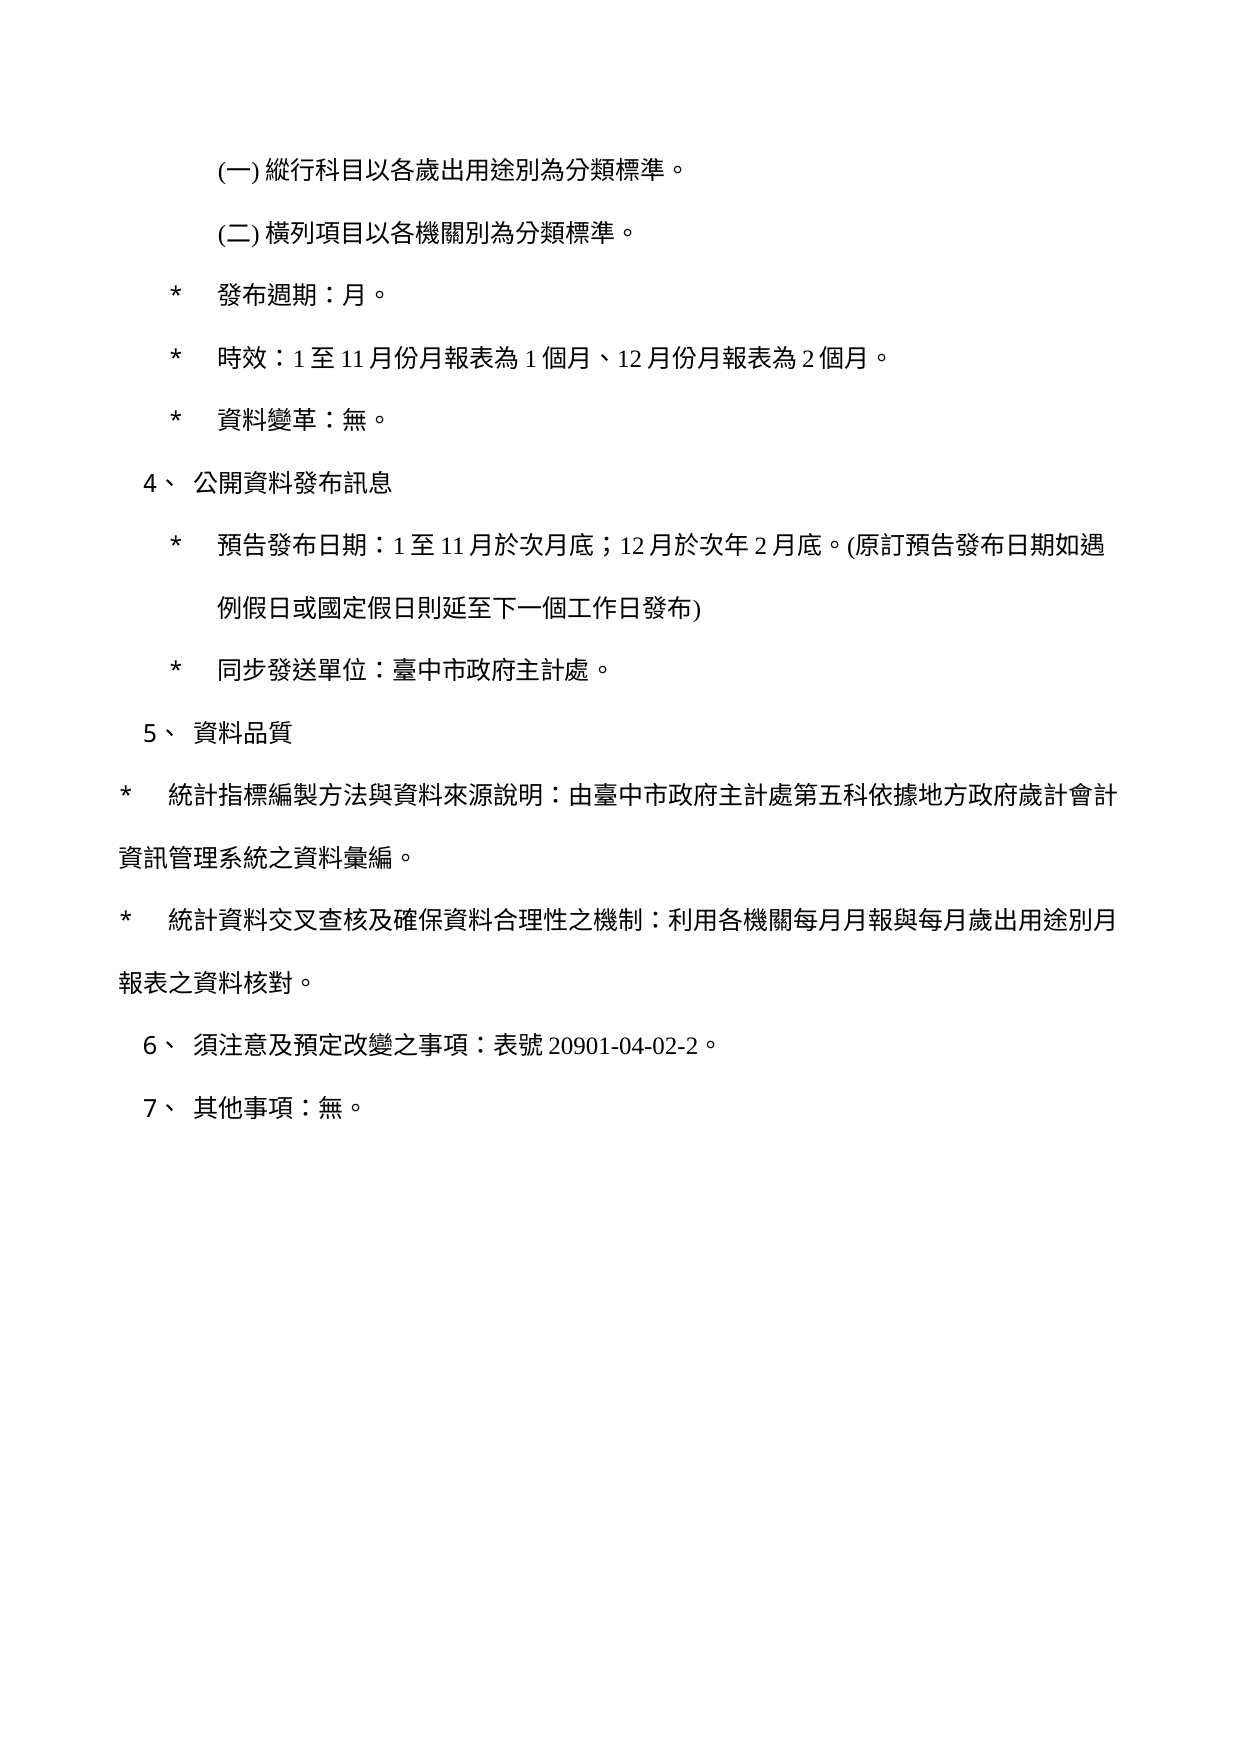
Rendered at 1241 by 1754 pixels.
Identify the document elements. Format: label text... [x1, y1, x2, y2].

text (二) 橫列項目以各機關別為分類標準。 [218, 189, 1122, 252]
list 統計資料交叉查核及確保資料合理性之機制：利用各機關每月月報與每月歲出用途別月報表之資料核對。 [118, 877, 1122, 1002]
list 預告發布日期：1至11月於次月底；12月於次年2月底。(原訂預告發布日期如遇例假日或國定假日則延至下一個工作日發布) [168, 502, 1122, 627]
list 資料變革：無。 [168, 377, 1122, 439]
text (一) 縱行科目以各歲出用途別為分類標準。 [218, 127, 1122, 189]
list 同步發送單位：臺中市政府主計處。 [168, 627, 1122, 689]
list 時效：1至11月份月報表為1個月、12月份月報表為2個月。 [168, 314, 1122, 377]
list 公開資料發布訊息 [142, 439, 1122, 502]
list 其他事項：無。 [142, 1064, 1122, 1127]
list 資料品質 [142, 689, 1122, 752]
list 須注意及預定改變之事項：表號20901-04-02-2。 [142, 1002, 1122, 1064]
list 發布週期：月。 [168, 252, 1122, 314]
list 統計指標編製方法與資料來源說明：由臺中市政府主計處第五科依據地方政府歲計會計資訊管理系統之資料彙編。 [118, 752, 1122, 877]
